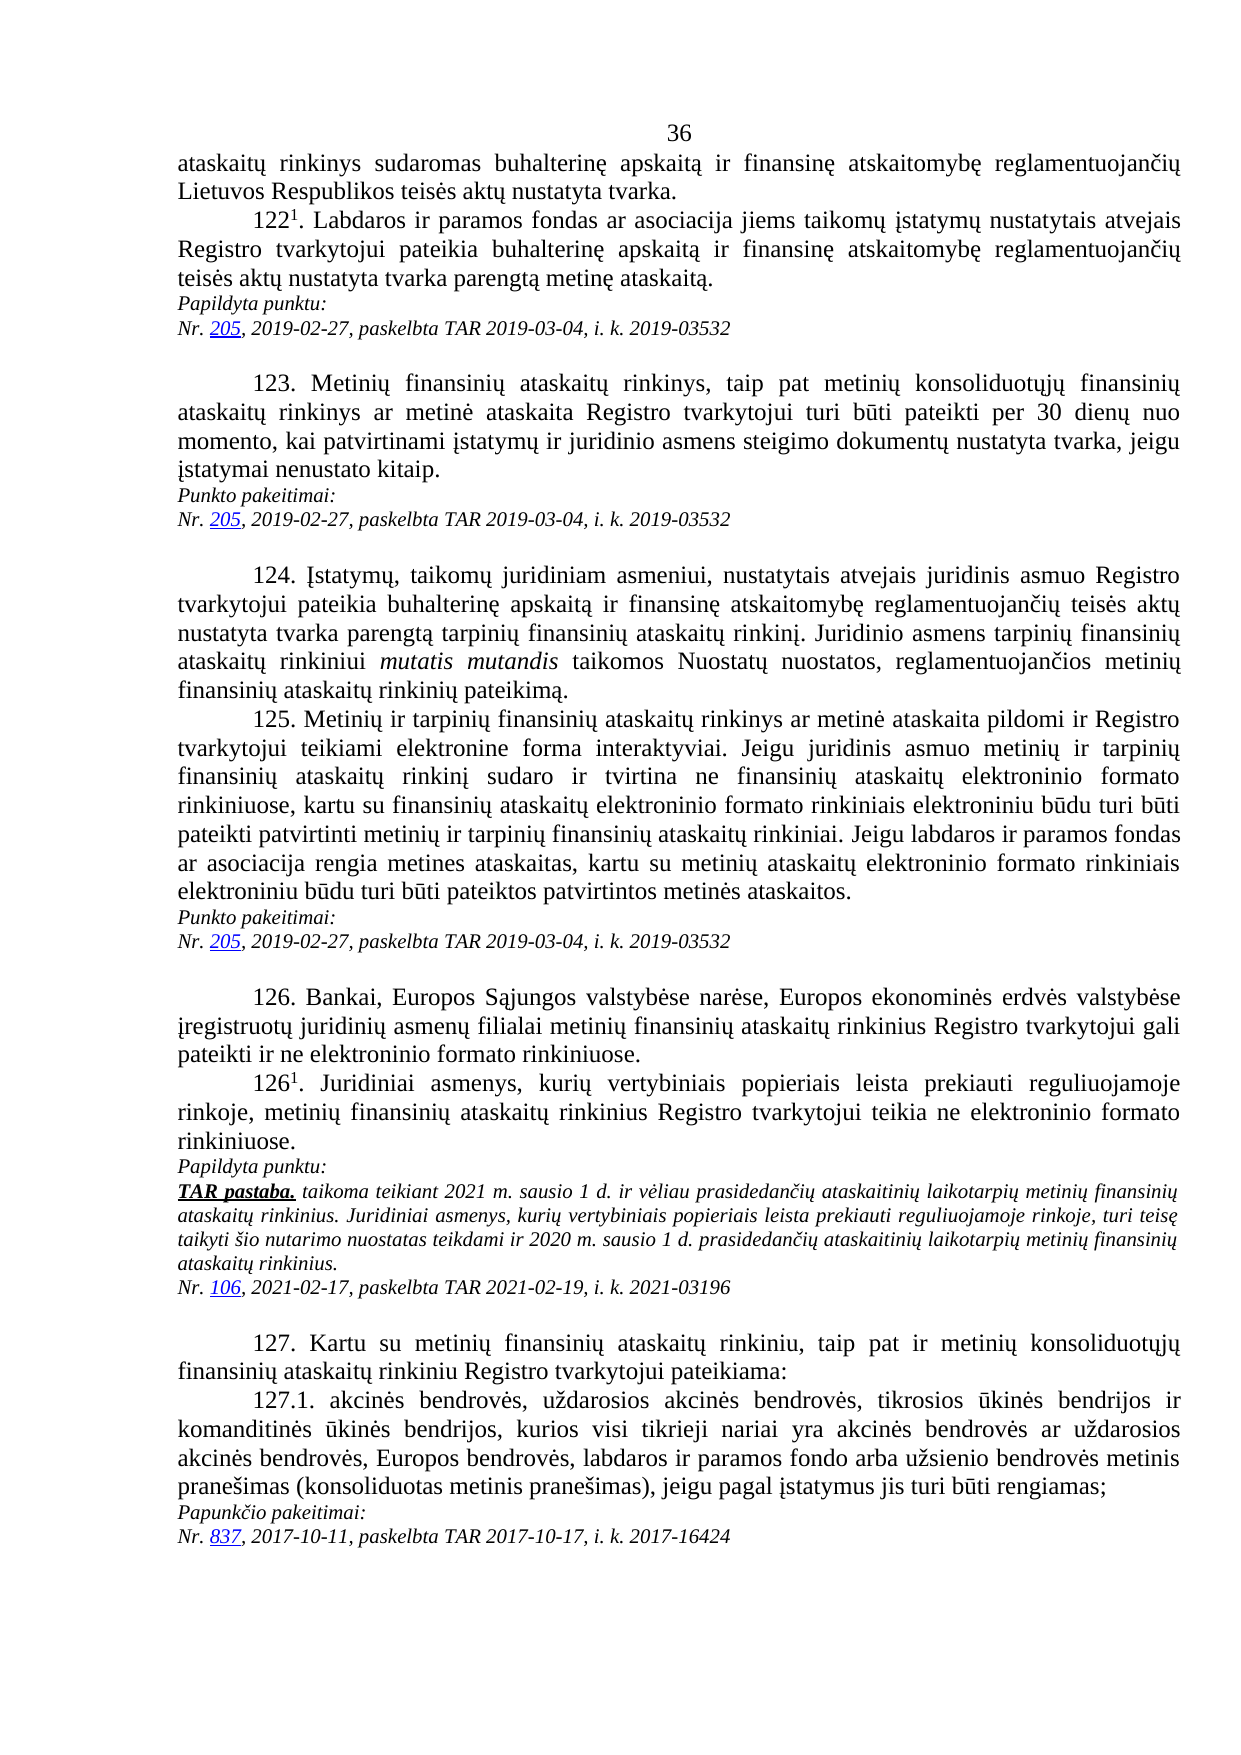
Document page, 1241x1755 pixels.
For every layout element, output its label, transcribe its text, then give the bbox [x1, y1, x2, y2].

text Nr. 205, 2019-02-27, paskelbta TAR 2019-03-04, i. k. 2019-03532 [177, 315, 1181, 339]
text Punkto pakeitimai: [177, 483, 1181, 507]
text 1221. Labdaros ir paramos fondas ar asociacija jiems taikomų įstatymų nustatytais atvejais Registro tvarkytojui pateikia buhalterinę apskaitą ir finansinę atskaitomybę reglamentuojančių teisės aktų nustatyta tvarka parengtą metinę ataskaitą. [177, 205, 1181, 291]
text Nr. 205, 2019-02-27, paskelbta TAR 2019-03-04, i. k. 2019-03532 [177, 929, 1181, 953]
text Punkto pakeitimai: [177, 905, 1181, 929]
text Nr. 837, 2017-10-11, paskelbta TAR 2017-10-17, i. k. 2017-16424 [177, 1524, 1181, 1548]
text 127.1. akcinės bendrovės, uždarosios akcinės bendrovės, tikrosios ūkinės bendrijos ir komanditinės ūkinės bendrijos, kurios visi tikrieji nariai yra akcinės bendrovės ar uždarosios akcinės bendrovės, Europos bendrovės, labdaros ir paramos fondo arba užsienio bendrovės metinis pranešimas (konsoliduotas metinis pranešimas), jeigu pagal įstatymus jis turi būti rengiamas; [177, 1385, 1181, 1500]
text Nr. 106, 2021-02-17, paskelbta TAR 2021-02-19, i. k. 2021-03196 [177, 1275, 1181, 1299]
text Nr. 205, 2019-02-27, paskelbta TAR 2019-03-04, i. k. 2019-03532 [177, 507, 1181, 531]
text TAR pastaba. taikoma teikiant 2021 m. sausio 1 d. ir vėliau prasidedančių ataskaitinių laikotarpių metinių finansinių ataskaitų rinkinius. Juridiniai asmenys, kurių vertybiniais popieriais leista prekiauti reguliuojamoje rinkoje, turi teisę taikyti šio nutarimo nuostatas teikdami ir 2020 m. sausio 1 d. prasidedančių ataskaitinių laikotarpių metinių finansinių ataskaitų rinkinius. [177, 1178, 1181, 1275]
text Papunkčio pakeitimai: [177, 1500, 1181, 1524]
text 126. Bankai, Europos Sąjungos valstybėse narėse, Europos ekonominės erdvės valstybėse įregistruotų juridinių asmenų filialai metinių finansinių ataskaitų rinkinius Registro tvarkytojui gali pateikti ir ne elektroninio formato rinkiniuose. [177, 982, 1181, 1068]
text ataskaitų rinkinys sudaromas buhalterinę apskaitą ir finansinę atskaitomybę reglamentuojančių Lietuvos Respublikos teisės aktų nustatyta tvarka. [177, 148, 1181, 205]
text 1261. Juridiniai asmenys, kurių vertybiniais popieriais leista prekiauti reguliuojamoje rinkoje, metinių finansinių ataskaitų rinkinius Registro tvarkytojui teikia ne elektroninio formato rinkiniuose. [177, 1068, 1181, 1154]
text 127. Kartu su metinių finansinių ataskaitų rinkiniu, taip pat ir metinių konsoliduotųjų finansinių ataskaitų rinkiniu Registro tvarkytojui pateikiama: [177, 1328, 1181, 1385]
text Papildyta punktu: [177, 1154, 1181, 1178]
text 124. Įstatymų, taikomų juridiniam asmeniui, nustatytais atvejais juridinis asmuo Registro tvarkytojui pateikia buhalterinę apskaitą ir finansinę atskaitomybę reglamentuojančių teisės aktų nustatyta tvarka parengtą tarpinių finansinių ataskaitų rinkinį. Juridinio asmens tarpinių finansinių ataskaitų rinkiniui mutatis mutandis taikomos Nuostatų nuostatos, reglamentuojančios metinių finansinių ataskaitų rinkinių pateikimą. [177, 560, 1181, 704]
text 125. Metinių ir tarpinių finansinių ataskaitų rinkinys ar metinė ataskaita pildomi ir Registro tvarkytojui teikiami elektronine forma interaktyviai. Jeigu juridinis asmuo metinių ir tarpinių finansinių ataskaitų rinkinį sudaro ir tvirtina ne finansinių ataskaitų elektroninio formato rinkiniuose, kartu su finansinių ataskaitų elektroninio formato rinkiniais elektroniniu būdu turi būti pateikti patvirtinti metinių ir tarpinių finansinių ataskaitų rinkiniai. Jeigu labdaros ir paramos fondas ar asociacija rengia metines ataskaitas, kartu su metinių ataskaitų elektroninio formato rinkiniais elektroniniu būdu turi būti pateiktos patvirtintos metinės ataskaitos. [177, 704, 1181, 905]
text 123. Metinių finansinių ataskaitų rinkinys, taip pat metinių konsoliduotųjų finansinių ataskaitų rinkinys ar metinė ataskaita Registro tvarkytojui turi būti pateikti per 30 dienų nuo momento, kai patvirtinami įstatymų ir juridinio asmens steigimo dokumentų nustatyta tvarka, jeigu įstatymai nenustato kitaip. [177, 368, 1181, 483]
text Papildyta punktu: [177, 291, 1181, 315]
